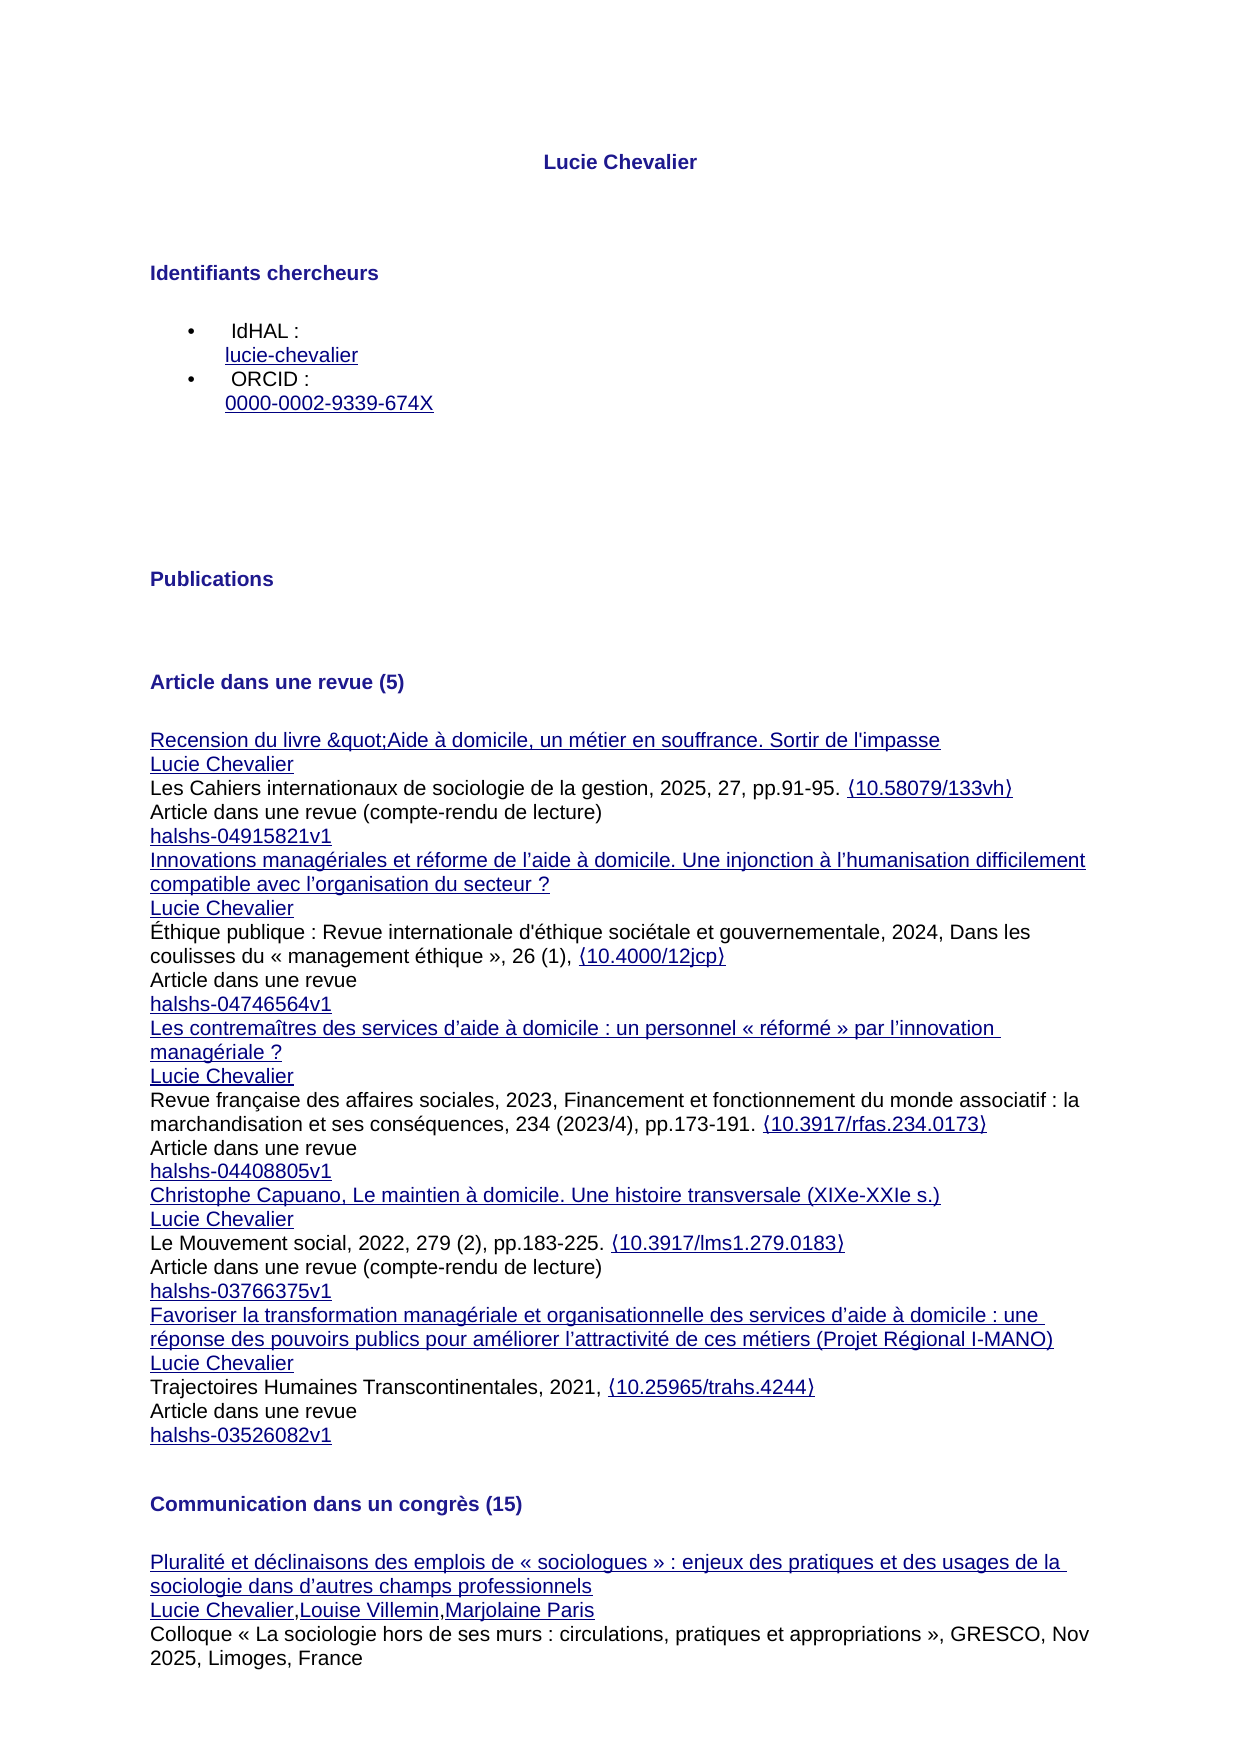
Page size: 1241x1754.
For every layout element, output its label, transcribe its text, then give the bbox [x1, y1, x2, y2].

list 0000-0002-9339-674X [187, 391, 1090, 414]
table_header Pluralité et déclinaisons des emplois de « sociologues » : enjeux des pratiques et des usages de la sociologie dans d’autres champs professionnels Lucie Chevalier,Louise Villemin,Marjolaine Paris Colloque « La sociologie hors de ses murs : circulations, pratiques et appropriations », GRESCO, Nov 2025, Limoges, France [150, 1550, 1090, 1670]
subtitle Publications [150, 567, 1090, 591]
table_cell Innovations managériales et réforme de l’aide à domicile. Une injonction à l’humanisation difficilement compatible avec l’organisation du secteur ? Lucie Chevalier Éthique publique : Revue internationale d'éthique sociétale et gouvernementale, 2024, Dans les coulisses du « management éthique », 26 (1), ⟨10.4000/12jcp⟩ Article dans une revue halshs-04746564v1 [150, 848, 1090, 1016]
subtitle Article dans une revue (5) [150, 670, 1090, 694]
table_cell Les contremaîtres des services d’aide à domicile : un personnel « réformé » par l’innovation managériale ? Lucie Chevalier Revue française des affaires sociales, 2023, Financement et fonctionnement du monde associatif : la marchandisation et ses conséquences, 234 (2023/4), pp.173-191. ⟨10.3917/rfas.234.0173⟩ Article dans une revue halshs-04408805v1 [150, 1016, 1090, 1183]
table_cell Christophe Capuano, Le maintien à domicile. Une histoire transversale (XIXe-XXIe s.) Lucie Chevalier Le Mouvement social, 2022, 279 (2), pp.183-225. ⟨10.3917/lms1.279.0183⟩ Article dans une revue (compte-rendu de lecture) halshs-03766375v1 [150, 1183, 1090, 1303]
list lucie-chevalier [187, 343, 1090, 367]
table_header Recension du livre &quot;Aide à domicile, un métier en souffrance. Sortir de l'impasse Lucie Chevalier Les Cahiers internationaux de sociologie de la gestion, 2025, 27, pp.91-95. ⟨10.58079/133vh⟩ Article dans une revue (compte-rendu de lecture) halshs-04915821v1 [150, 728, 1090, 848]
subtitle Identifiants chercheurs [150, 260, 1090, 284]
list ORCID : [187, 367, 1090, 391]
subtitle Lucie Chevalier [150, 150, 1090, 174]
subtitle Communication dans un congrès (15) [150, 1492, 1090, 1516]
table_cell Favoriser la transformation managériale et organisationnelle des services d’aide à domicile : une réponse des pouvoirs publics pour améliorer l’attractivité de ces métiers (Projet Régional I-MANO) Lucie Chevalier Trajectoires Humaines Transcontinentales, 2021, ⟨10.25965/trahs.4244⟩ Article dans une revue halshs-03526082v1 [150, 1303, 1090, 1447]
list IdHAL : [187, 319, 1090, 343]
